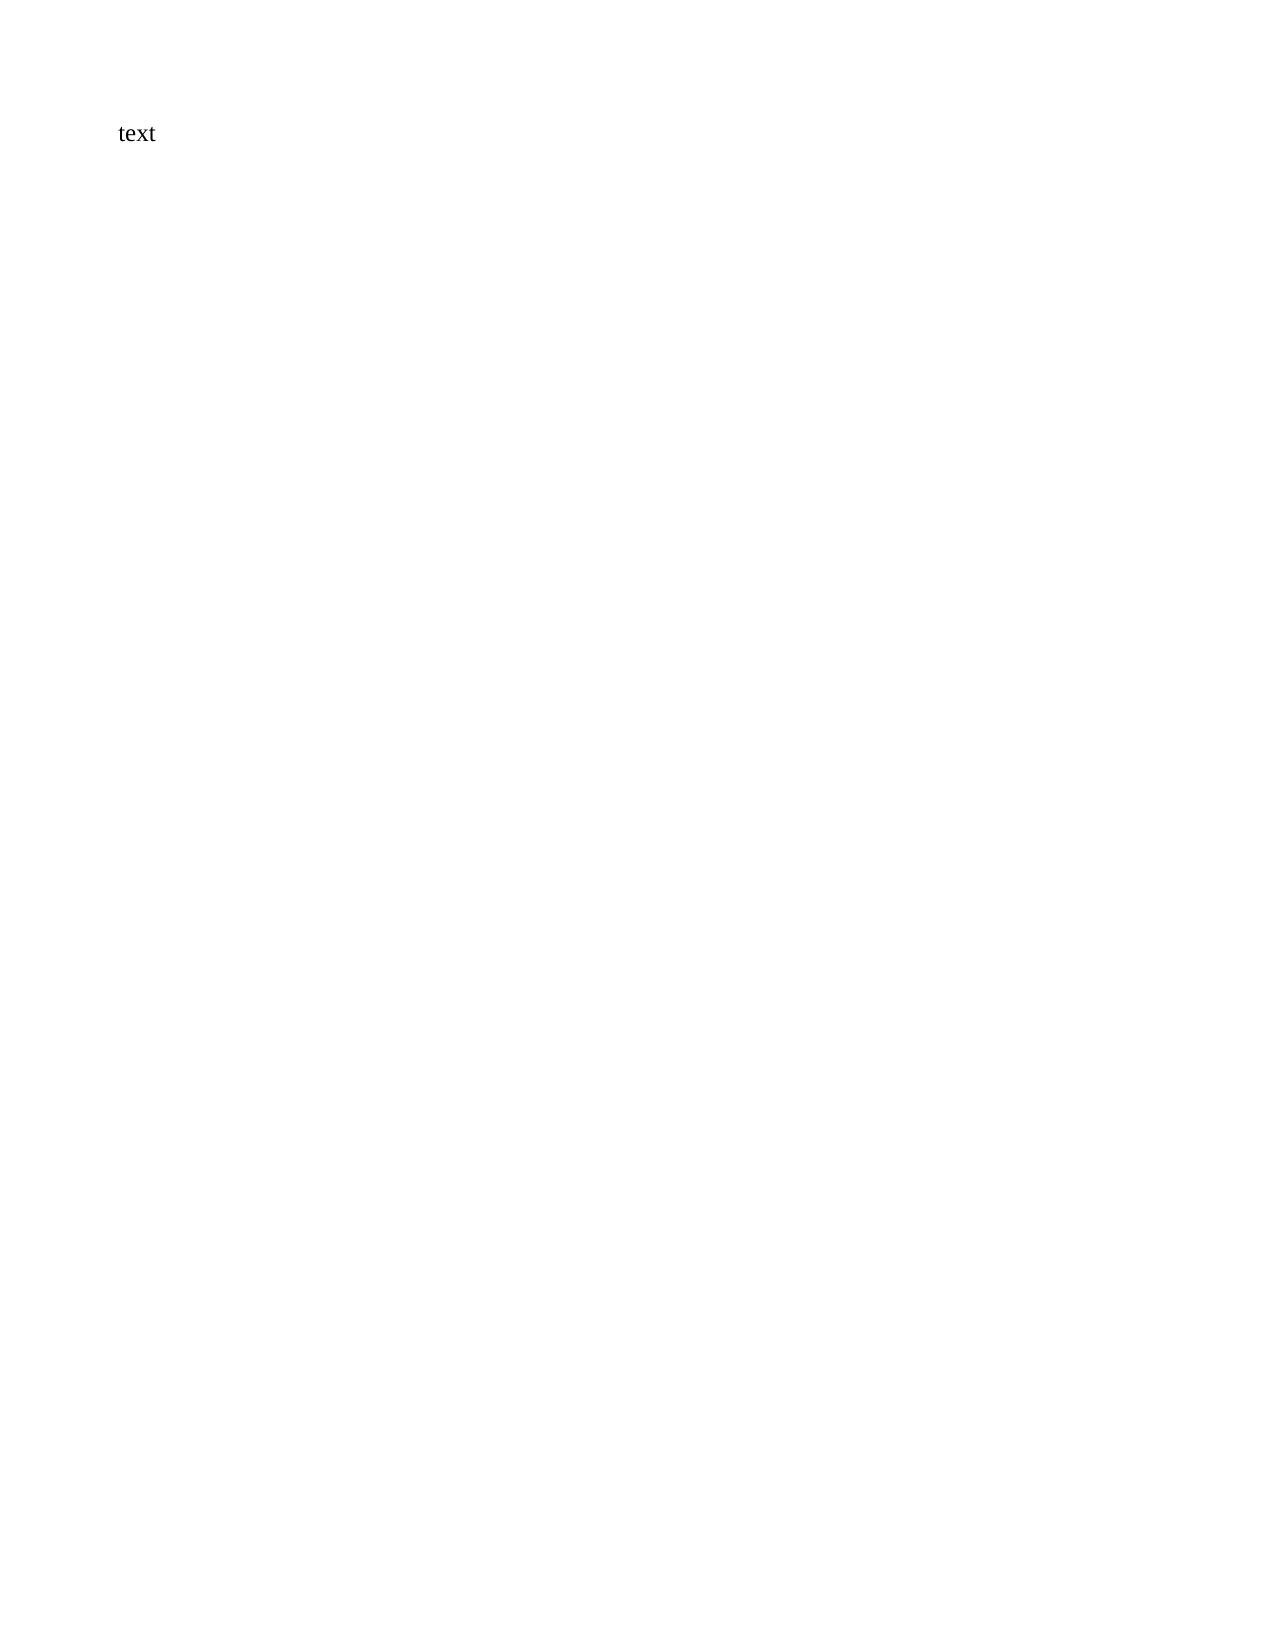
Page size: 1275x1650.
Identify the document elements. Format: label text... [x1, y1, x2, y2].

table_header [638, 118, 1157, 147]
table_cell [638, 147, 1157, 176]
table_cell [118, 147, 637, 176]
table_cell [638, 176, 1157, 204]
table_header text [118, 118, 637, 147]
table_cell [118, 176, 637, 204]
